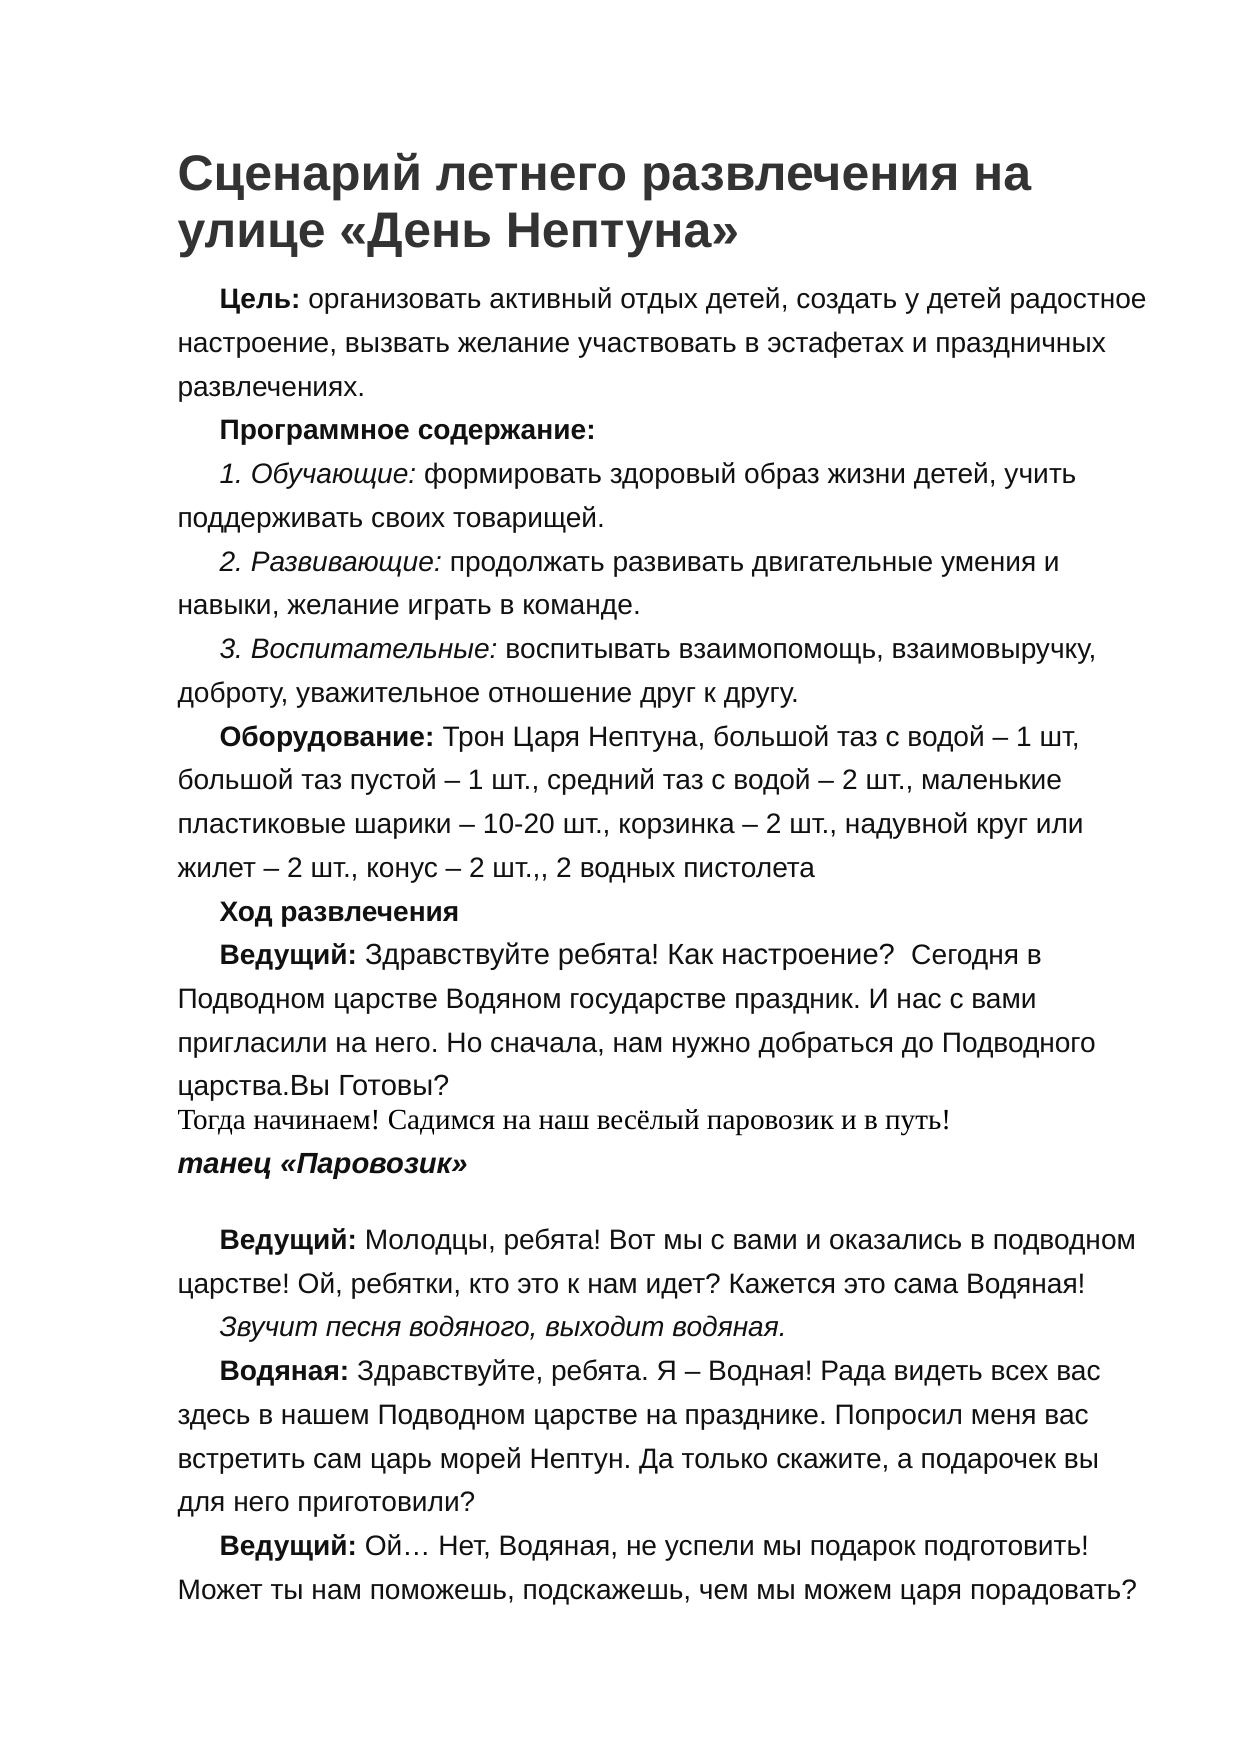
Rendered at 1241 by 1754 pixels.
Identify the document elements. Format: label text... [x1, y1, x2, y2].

text 1. Обучающие: формировать здоровый образ жизни детей, учить поддерживать своих товарищей. [177, 446, 1152, 533]
text Цель: организовать активный отдых детей, создать у детей радостное настроение, вызвать желание участвовать в эстафетах и праздничных развлечениях. [177, 271, 1152, 402]
text танец «Паровозик» [177, 1135, 1152, 1179]
text 3. Воспитательные: воспитывать взаимопомощь, взаимовыручку, доброту, уважительное отношение друг к другу. [177, 621, 1152, 708]
text Водяная: Здравствуйте, ребята. Я – Водная! Рада видеть всех вас здесь в нашем Подводном царстве на празднике. Попросил меня вас встретить сам царь морей Нептун. Да только скажите, а подарочек вы для него приготовили? [177, 1343, 1152, 1518]
subtitle Сценарий летнего развлечения на улице «День Нептуна» [177, 143, 1152, 258]
text Оборудование: Трон Царя Нептуна, большой таз с водой – 1 шт, большой таз пустой – 1 шт., средний таз с водой – 2 шт., маленькие пластиковые шарики – 10-20 шт., корзинка – 2 шт., надувной круг или жилет – 2 шт., конус – 2 шт.,, 2 водных пистолета [177, 708, 1152, 883]
text Ход развлечения [177, 883, 1152, 927]
text Тогда начинаем! Садимся на наш весёлый паровозик и в путь! [177, 1102, 1152, 1135]
text 2. Развивающие: продолжать развивать двигательные умения и навыки, желание играть в команде. [177, 533, 1152, 621]
text Ведущий: Ой… Нет, Водяная, не успели мы подарок подготовить! Может ты нам поможешь, подскажешь, чем мы можем царя порадовать? [177, 1518, 1152, 1605]
text Программное содержание: [177, 402, 1152, 446]
text Ведущий: Молодцы, ребята! Вот мы с вами и оказались в подводном царстве! Ой, ребятки, кто это к нам идет? Кажется это сама Водяная! [177, 1212, 1152, 1299]
text Ведущий: Здравствуйте ребята! Как настроение? Сегодня в Подводном царстве Водяном государстве праздник. И нас с вами пригласили на него. Но сначала, нам нужно добраться до Подводного царства.Вы Готовы? [177, 927, 1152, 1102]
text Звучит песня водяного, выходит водяная. [177, 1299, 1152, 1343]
